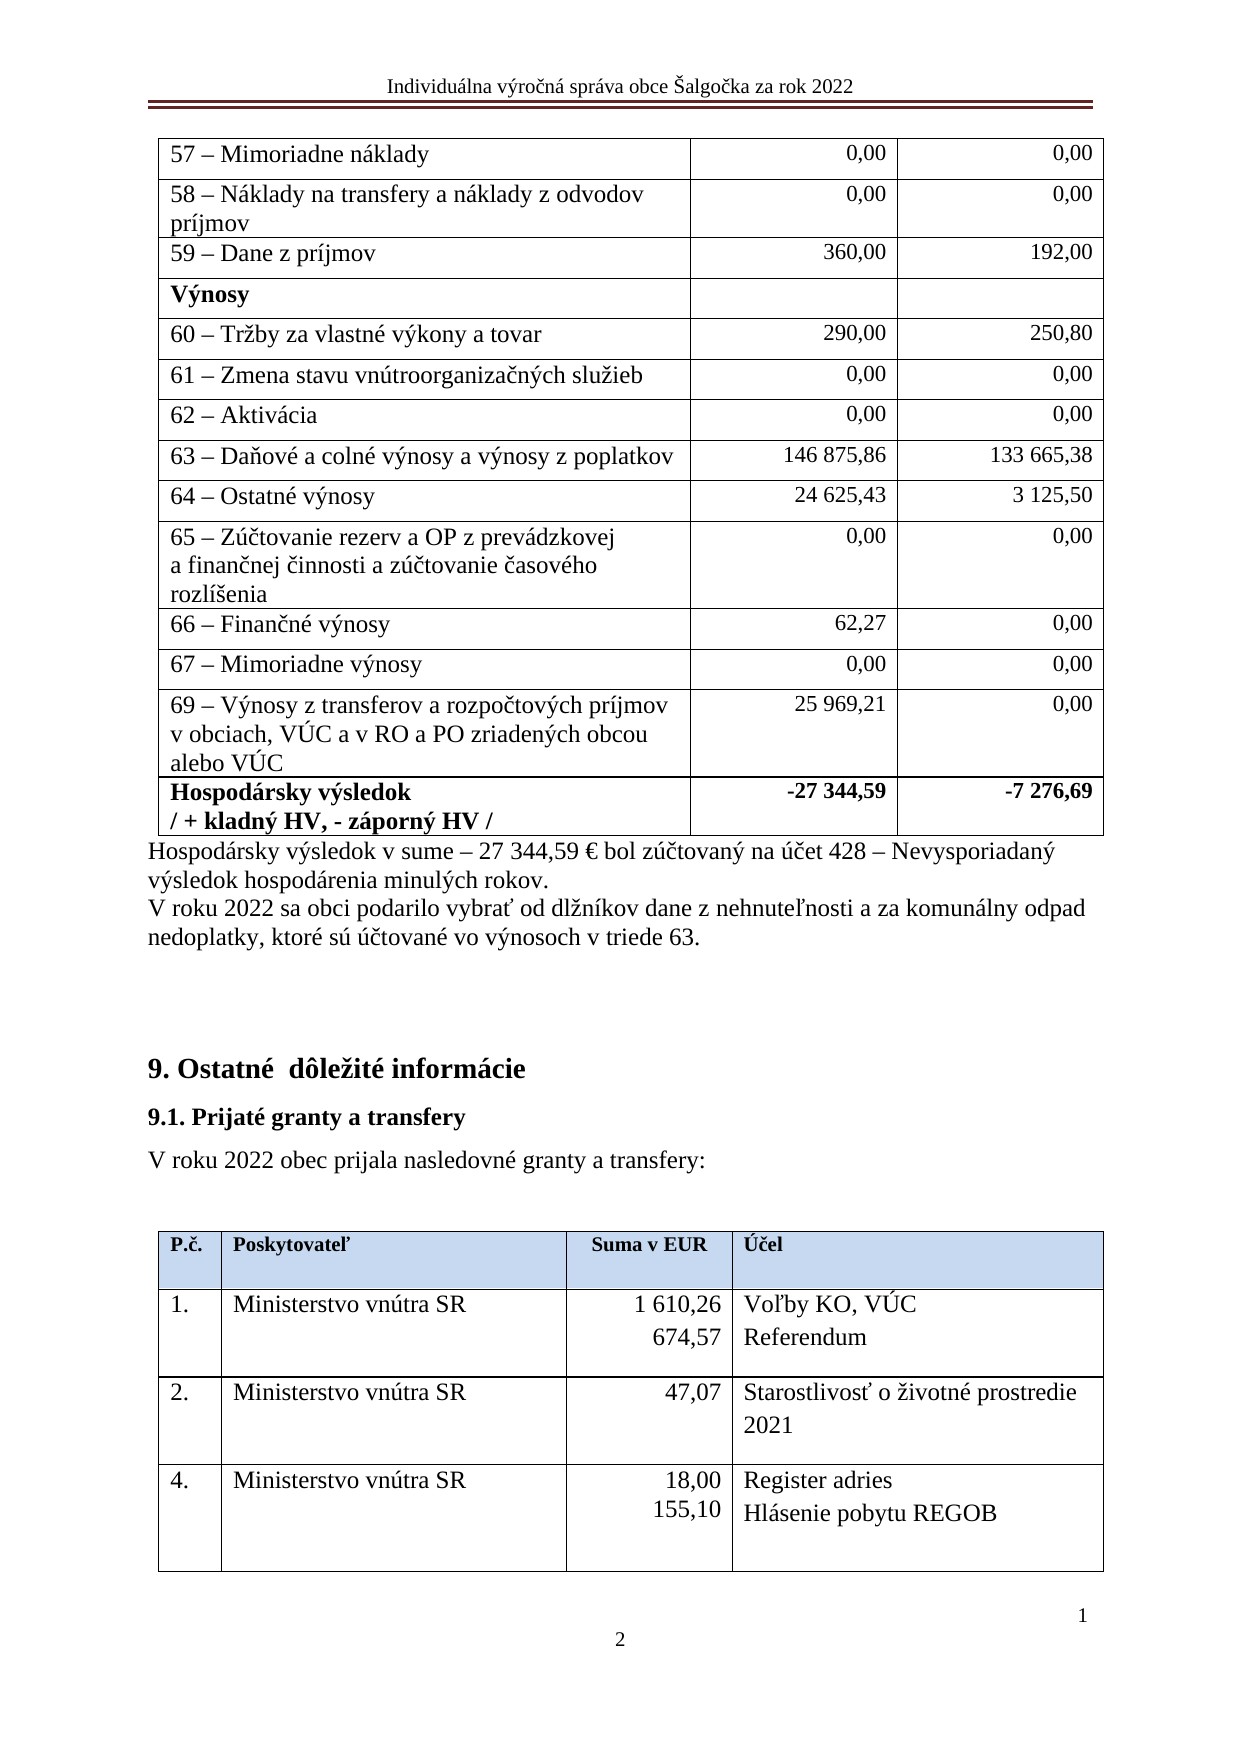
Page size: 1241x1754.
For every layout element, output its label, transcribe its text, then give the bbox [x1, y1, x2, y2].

table_cell 58 – Náklady na transfery a náklady z odvodov príjmov [159, 180, 690, 237]
table_cell 0,00 [898, 139, 1103, 178]
table_cell 0,00 [691, 522, 897, 608]
table_cell -7 276,69 [898, 778, 1103, 835]
table_cell 62 – Aktivácia [159, 400, 690, 440]
table_cell 0,00 [691, 360, 897, 399]
table_cell 4. [159, 1465, 221, 1571]
table_cell 47,07 [567, 1378, 732, 1464]
table_cell 360,00 [691, 238, 897, 278]
table_cell Ministerstvo vnútra SR [222, 1378, 566, 1464]
table_cell Ministerstvo vnútra SR [222, 1290, 566, 1376]
table_cell Starostlivosť o životné prostredie 2021 [733, 1378, 1103, 1464]
table_cell 0,00 [898, 360, 1103, 399]
table_cell 62,27 [691, 609, 897, 648]
table_cell 3 125,50 [898, 481, 1103, 521]
table_cell 69 – Výnosy z transferov a rozpočtových príjmov v obciach, VÚC a v RO a PO zriadených obcou alebo VÚC [159, 690, 690, 776]
table_cell 24 625,43 [691, 481, 897, 521]
table_cell 0,00 [898, 690, 1103, 776]
table_cell 0,00 [898, 609, 1103, 648]
table_cell 146 875,86 [691, 441, 897, 480]
table_cell 0,00 [898, 400, 1103, 440]
table_cell 65 – Zúčtovanie rezerv a OP z prevádzkovej a finančnej činnosti a zúčtovanie časového rozlíšenia [159, 522, 690, 608]
table_cell 18,00 155,10 [567, 1465, 732, 1571]
text Hospodársky výsledok v sume – 27 344,59 € bol zúčtovaný na účet 428 – Nevysporiadaný výsledok hospodárenia minulých rokov. [148, 836, 1093, 893]
table_cell Register adries Hlásenie pobytu REGOB [733, 1465, 1103, 1571]
table_cell 0,00 [691, 400, 897, 440]
table_cell 60 – Tržby za vlastné výkony a tovar [159, 319, 690, 359]
table_cell 59 – Dane z príjmov [159, 238, 690, 278]
table_cell 290,00 [691, 319, 897, 359]
table_cell [691, 279, 897, 318]
table_cell 0,00 [898, 650, 1103, 689]
table_header P.č. [159, 1232, 221, 1288]
table_cell 0,00 [691, 139, 897, 178]
table_cell 2. [159, 1378, 221, 1464]
table_cell [898, 279, 1103, 318]
table_cell 1. [159, 1290, 221, 1376]
table_header Suma v EUR [567, 1232, 732, 1288]
text 9. Ostatné dôležité informácie [148, 1052, 1093, 1085]
table_cell 67 – Mimoriadne výnosy [159, 650, 690, 689]
table_cell Výnosy [159, 279, 690, 318]
table_cell Hospodársky výsledok / + kladný HV, - záporný HV / [159, 778, 690, 835]
table_cell 133 665,38 [898, 441, 1103, 480]
table_cell 0,00 [691, 180, 897, 237]
table_cell 57 – Mimoriadne náklady [159, 139, 690, 178]
table_cell 64 – Ostatné výnosy [159, 481, 690, 521]
table_header Poskytovateľ [222, 1232, 566, 1288]
table_cell 0,00 [898, 522, 1103, 608]
table_cell Ministerstvo vnútra SR [222, 1465, 566, 1571]
text 9.1. Prijaté granty a transfery [148, 1102, 1093, 1131]
table_cell 61 – Zmena stavu vnútroorganizačných služieb [159, 360, 690, 399]
table_header Účel [733, 1232, 1103, 1288]
table_cell 0,00 [691, 650, 897, 689]
table_cell 192,00 [898, 238, 1103, 278]
table_cell 1 610,26 674,57 [567, 1290, 732, 1376]
text V roku 2022 sa obci podarilo vybrať od dlžníkov dane z nehnuteľnosti a za komunálny odpad nedoplatky, ktoré sú účtované vo výnosoch v triede 63. [148, 893, 1093, 951]
table_cell 250,80 [898, 319, 1103, 359]
table_cell Voľby KO, VÚC Referendum [733, 1290, 1103, 1376]
table_cell 66 – Finančné výnosy [159, 609, 690, 648]
text V roku 2022 obec prijala nasledovné granty a transfery: [148, 1145, 1093, 1174]
table_cell -27 344,59 [691, 778, 897, 835]
table_cell 25 969,21 [691, 690, 897, 776]
table_cell 0,00 [898, 180, 1103, 237]
table_cell 63 – Daňové a colné výnosy a výnosy z poplatkov [159, 441, 690, 480]
